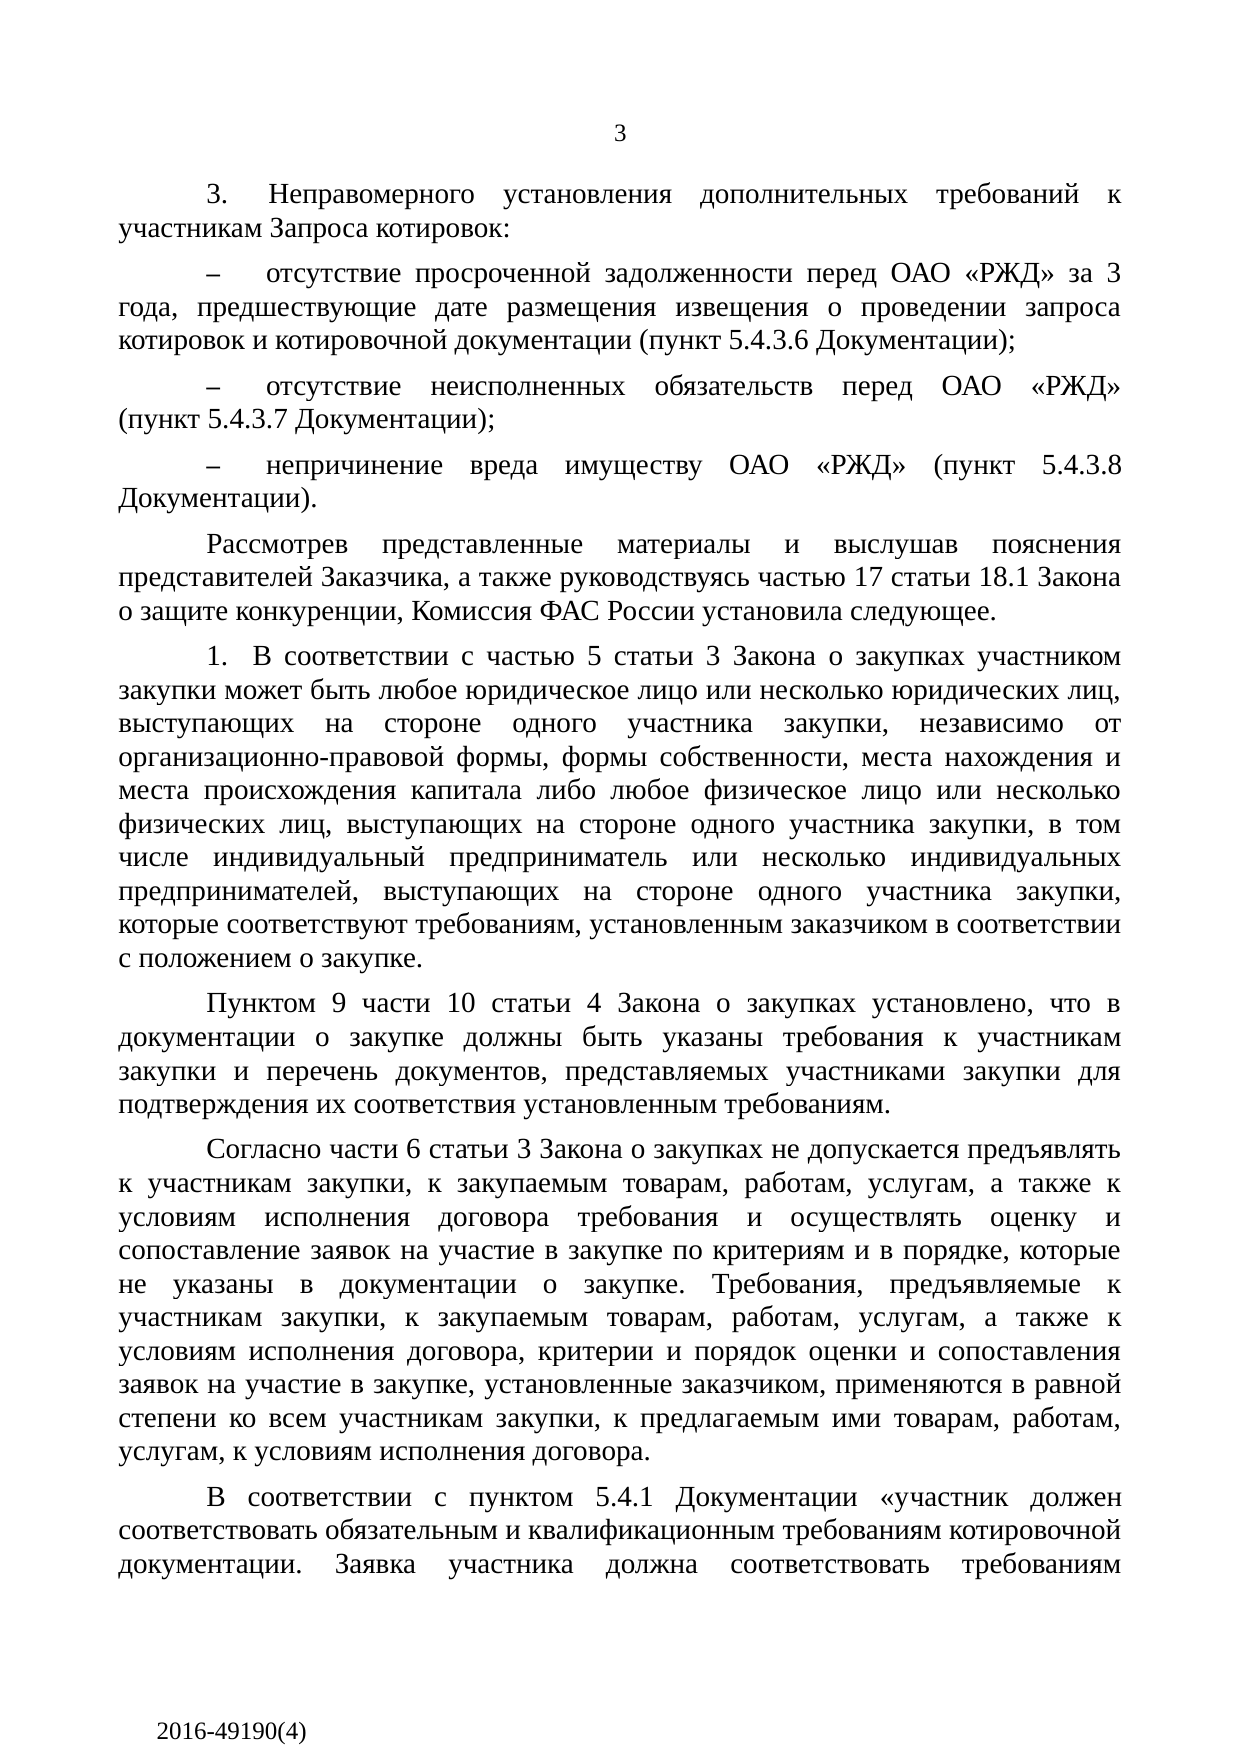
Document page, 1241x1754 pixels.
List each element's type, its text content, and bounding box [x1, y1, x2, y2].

list отсутствие просроченной задолженности перед ОАО «РЖД» за 3 года, предшествующие дате размещения извещения о проведении запроса котировок и котировочной документации (пункт 5.4.3.6 Документации); [118, 255, 1122, 356]
list непричинение вреда имуществу ОАО «РЖД» (пункт 5.4.3.8 Документации). [118, 447, 1122, 514]
text Пунктом 9 части 10 статьи 4 Закона о закупках установлено, что в документации о закупке должны быть указаны требования к участникам закупки и перечень документов, представляемых участниками закупки для подтверждения их соответствия установленным требованиям. [118, 986, 1122, 1120]
text Рассмотрев представленные материалы и выслушав пояснения представителей Заказчика, а также руководствуясь частью 17 статьи 18.1 Закона о защите конкуренции, Комиссия ФАС России установила следующее. [118, 526, 1122, 626]
text 1. В соответствии с частью 5 статьи 3 Закона о закупках участником закупки может быть любое юридическое лицо или несколько юридических лиц, выступающих на стороне одного участника закупки, независимо от организационно-правовой формы, формы собственности, места нахождения и места происхождения капитала либо любое физическое лицо или несколько физических лиц, выступающих на стороне одного участника закупки, в том числе индивидуальный предприниматель или несколько индивидуальных предпринимателей, выступающих на стороне одного участника закупки, которые соответствуют требованиям, установленным заказчиком в соответствии с положением о закупке. [118, 638, 1122, 974]
text Согласно части 6 статьи 3 Закона о закупках не допускается предъявлять к участникам закупки, к закупаемым товарам, работам, услугам, а также к условиям исполнения договора требования и осуществлять оценку и сопоставление заявок на участие в закупке по критериям и в порядке, которые не указаны в документации о закупке. Требования, предъявляемые к участникам закупки, к закупаемым товарам, работам, услугам, а также к условиям исполнения договора, критерии и порядок оценки и сопоставления заявок на участие в закупке, установленные заказчиком, применяются в равной степени ко всем участникам закупки, к предлагаемым ими товарам, работам, услугам, к условиям исполнения договора. [118, 1132, 1122, 1467]
list Неправомерного установления дополнительных требований к участникам Запроса котировок: [118, 176, 1122, 243]
list отсутствие неисполненных обязательств перед ОАО «РЖД» (пункт 5.4.3.7 Документации); [118, 368, 1122, 435]
text В соответствии с пунктом 5.4.1 Документации «участник должен соответствовать обязательным и квалификационным требованиям котировочной документации. Заявка участника должна соответствовать требованиям [118, 1479, 1122, 1579]
